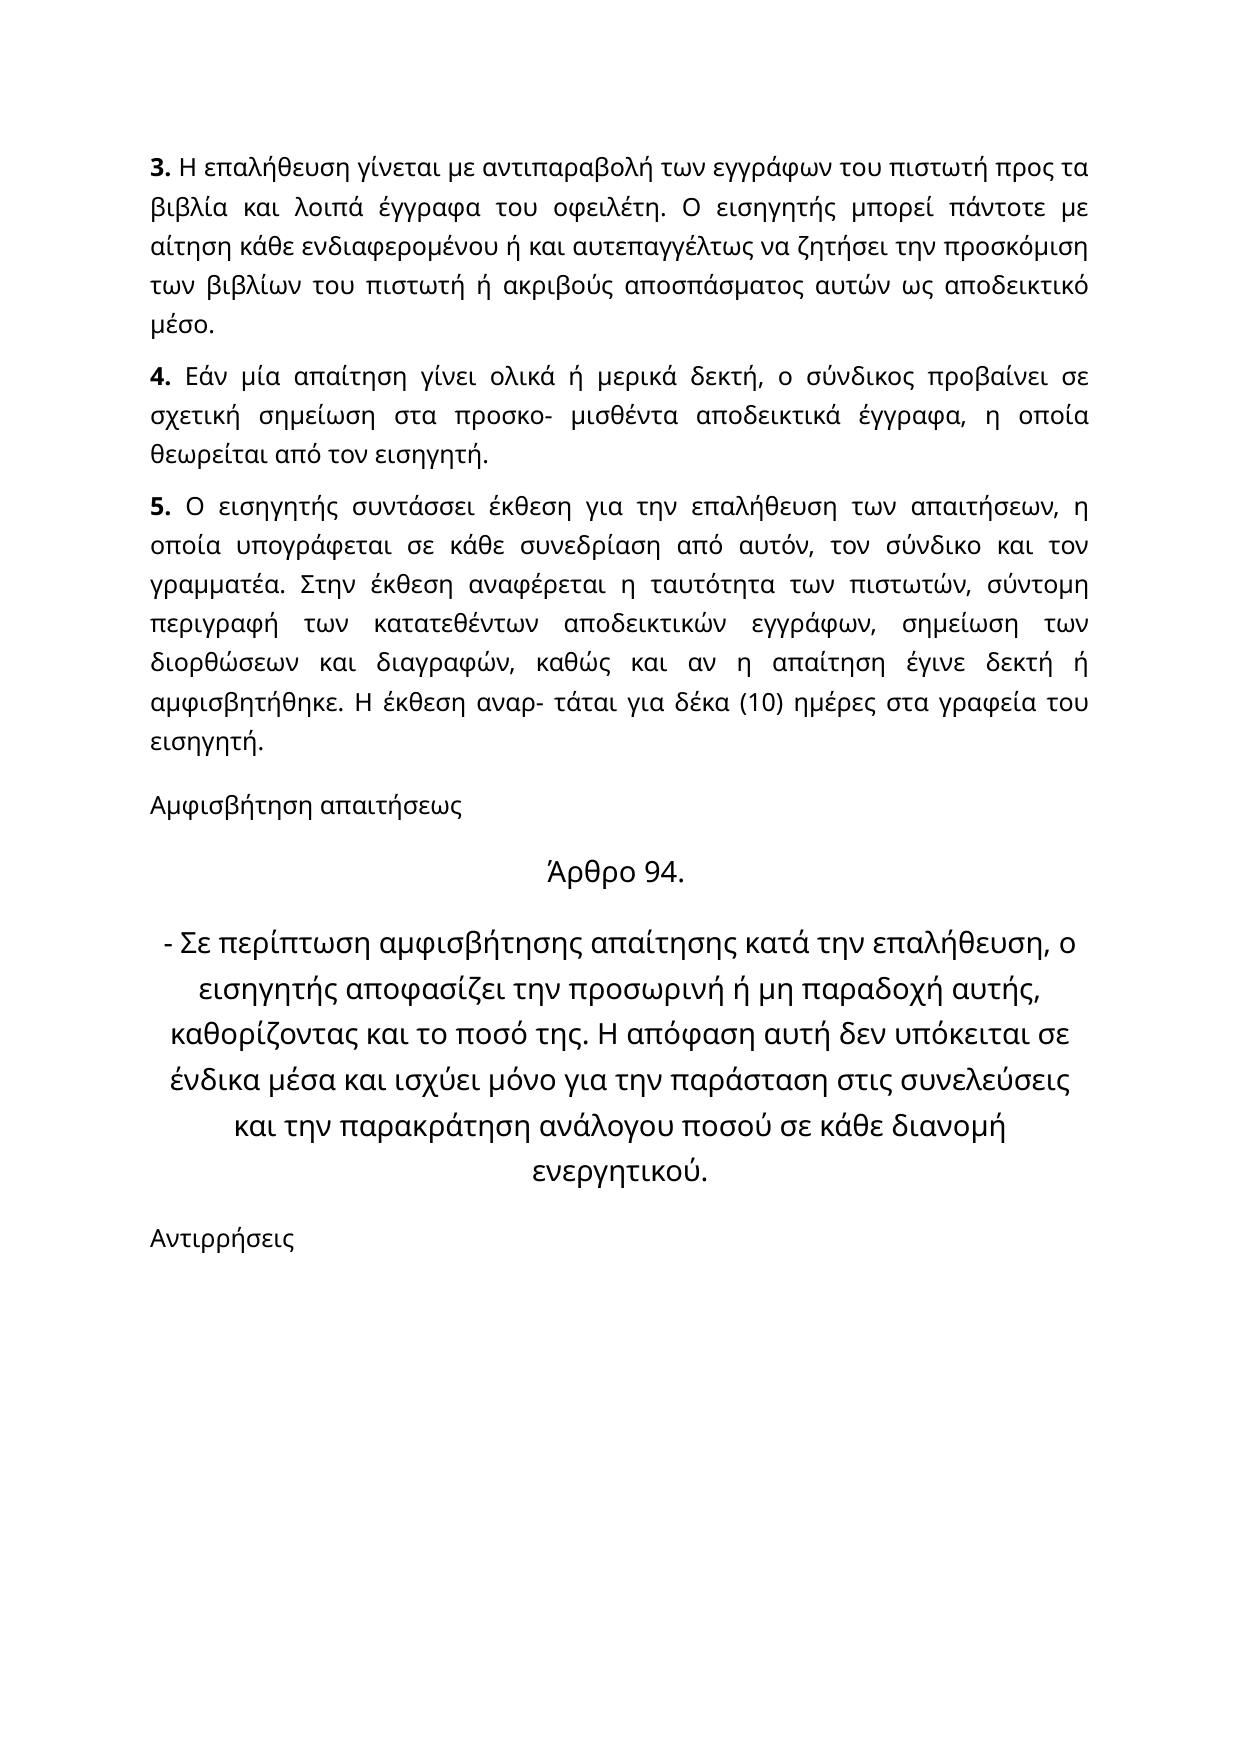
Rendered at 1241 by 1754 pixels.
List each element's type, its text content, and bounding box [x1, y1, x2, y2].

text 3. Η επαλήθευση γίνεται με αντιπαραβολή των εγγράφων του πιστωτή προς τα βιβλία και λοιπά έγγραφα του οφειλέτη. Ο εισηγητής μπορεί πάντοτε με αίτηση κάθε ενδιαφερομένου ή και αυτεπαγγέλτως να ζητήσει την προσκόμιση των βιβλίων του πιστωτή ή ακριβούς αποσπάσματος αυτών ως αποδεικτικό μέσο. [150, 150, 1090, 341]
text Αμφισβήτηση απαιτήσεως [150, 787, 1090, 822]
text 5. Ο εισηγητής συντάσσει έκθεση για την επαλήθευση των απαιτήσεων, η οποία υπογράφεται σε κάθε συνεδρίαση από αυτόν, τον σύνδικο και τον γραμματέα. Στην έκθεση αναφέρεται η ταυτότητα των πιστωτών, σύντομη περιγραφή των κατατεθέντων αποδεικτικών εγγράφων, σημείωση των διορθώσεων και διαγραφών, καθώς και αν η απαίτηση έγινε δεκτή ή αμφισβητήθηκε. Η έκθεση αναρ- τάται για δέκα (10) ημέρες στα γραφεία του εισηγητή. [150, 488, 1090, 757]
text Αντιρρήσεις [150, 1221, 1090, 1255]
text 4. Εάν μία απαίτηση γίνει ολικά ή μερικά δεκτή, ο σύνδικος προβαίνει σε σχετική σημείωση στα προσκο- μισθέντα αποδεικτικά έγγραφα, η οποία θεωρείται από τον εισηγητή. [150, 358, 1090, 471]
subtitle Άρθρο 94. [150, 852, 1090, 891]
subtitle - Σε περίπτωση αμφισβήτησης απαίτησης κατά την επαλήθευση, ο εισηγητής αποφασίζει την προσωρινή ή μη παραδοχή αυτής, καθορίζοντας και το ποσό της. Η απόφαση αυτή δεν υπόκειται σε ένδικα μέσα και ισχύει μόνο για την παράσταση στις συνελεύσεις και την παρακράτηση ανάλογου ποσού σε κάθε διανομή ενεργητικού. [150, 922, 1090, 1190]
